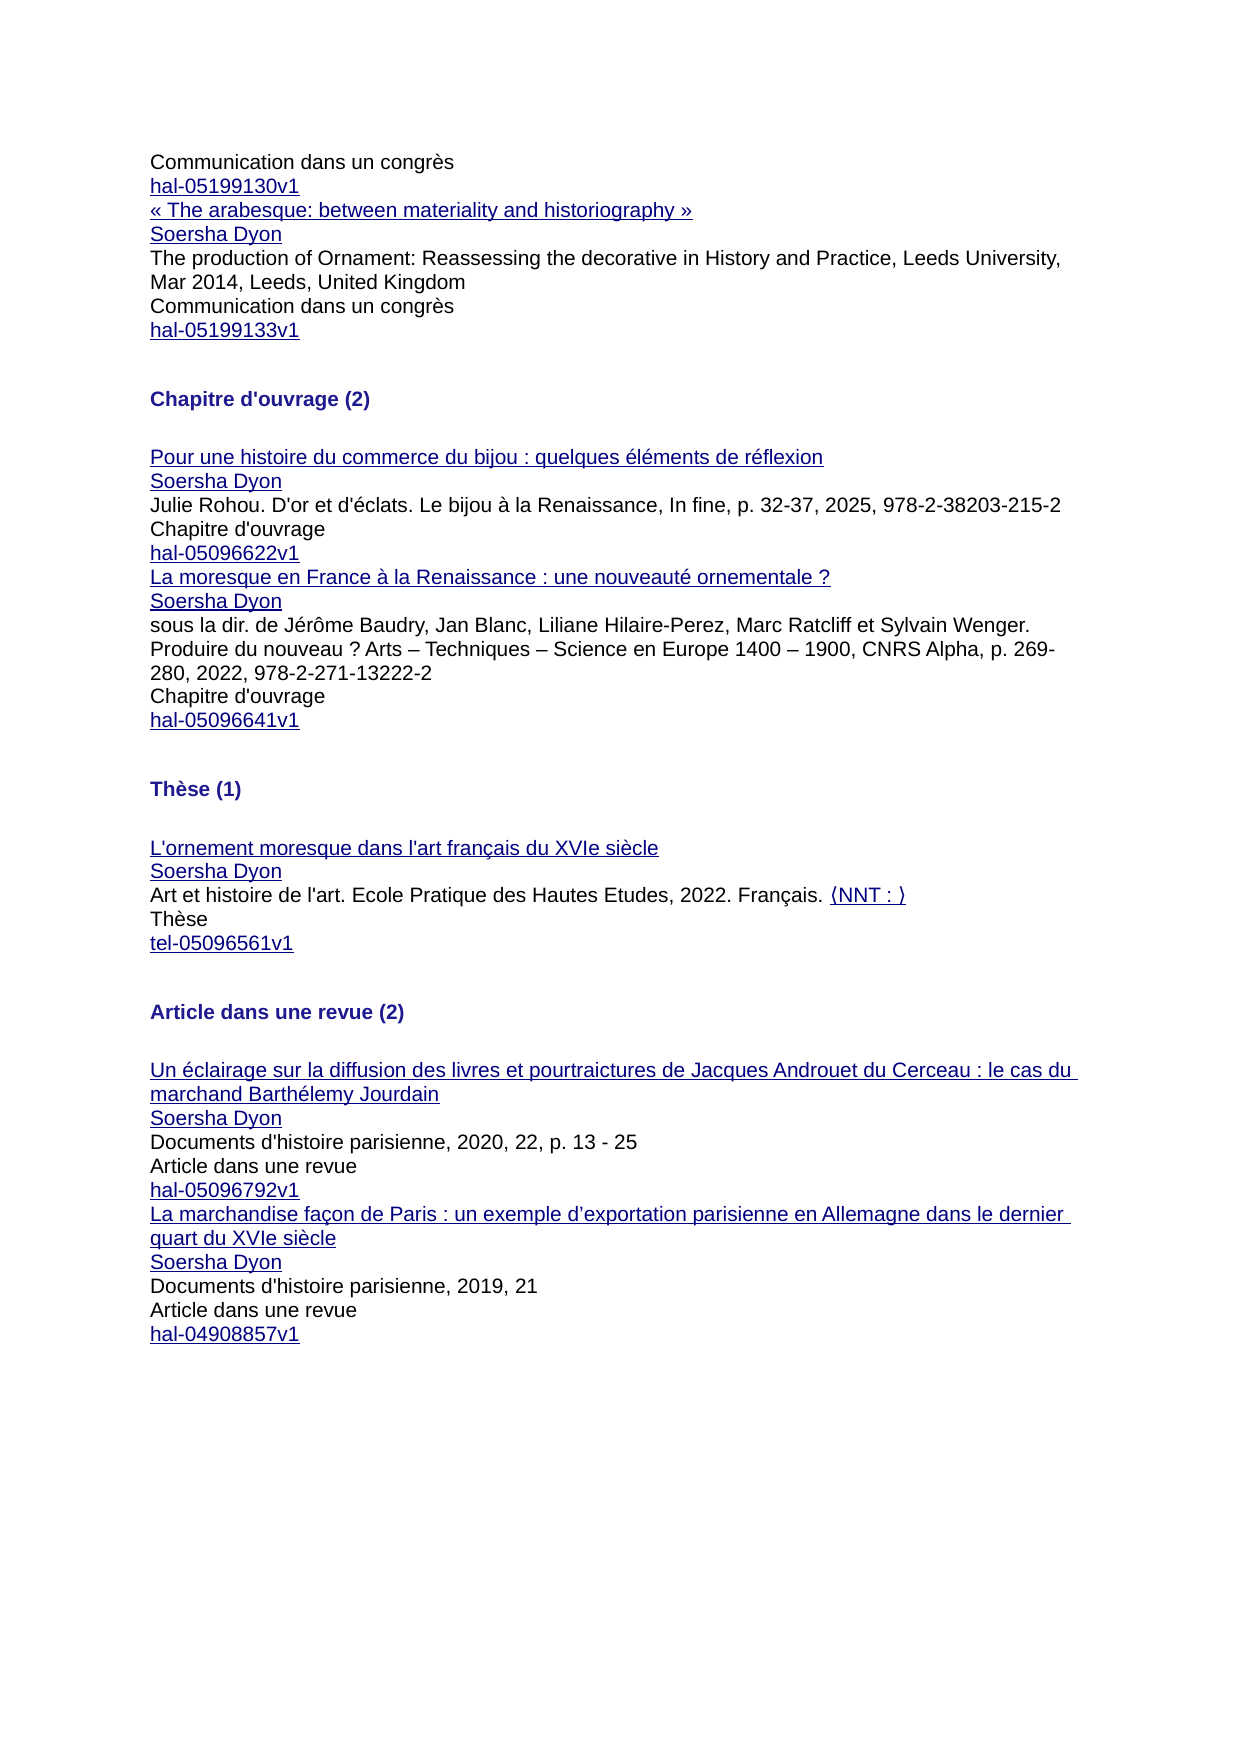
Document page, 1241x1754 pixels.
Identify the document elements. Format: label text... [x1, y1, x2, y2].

subtitle Thèse (1) [150, 777, 1090, 801]
subtitle Chapitre d'ouvrage (2) [150, 386, 1090, 410]
table_header L'ornement moresque dans l'art français du XVIe siècle Soersha Dyon Art et histoire de l'art. Ecole Pratique des Hautes Etudes, 2022. Français. ⟨NNT : ⟩ Thèse tel-05096561v1 [150, 835, 1090, 955]
table_cell Communication dans un congrès hal-05199130v1 [150, 150, 1090, 198]
table_cell La marchandise façon de Paris : un exemple d’exportation parisienne en Allemagne dans le dernier quart du XVIe siècle Soersha Dyon Documents d'histoire parisienne, 2019, 21 Article dans une revue hal-04908857v1 [150, 1202, 1090, 1346]
table_header Un éclairage sur la diffusion des livres et pourtraictures de Jacques Androuet du Cerceau : le cas du marchand Barthélemy Jourdain Soersha Dyon Documents d'histoire parisienne, 2020, 22, p. 13 - 25 Article dans une revue hal-05096792v1 [150, 1058, 1090, 1202]
subtitle Article dans une revue (2) [150, 1000, 1090, 1024]
table_cell « The arabesque: between materiality and historiography » Soersha Dyon The production of Ornament: Reassessing the decorative in History and Practice, Leeds University, Mar 2014, Leeds, United Kingdom Communication dans un congrès hal-05199133v1 [150, 198, 1090, 342]
table_header Pour une histoire du commerce du bijou : quelques éléments de réflexion Soersha Dyon Julie Rohou. D'or et d'éclats. Le bijou à la Renaissance, In fine, p. 32-37, 2025, 978-2-38203-215-2 Chapitre d'ouvrage hal-05096622v1 [150, 445, 1090, 564]
table_cell La moresque en France à la Renaissance : une nouveauté ornementale ? Soersha Dyon sous la dir. de Jérôme Baudry, Jan Blanc, Liliane Hilaire-Perez, Marc Ratcliff et Sylvain Wenger. Produire du nouveau ? Arts – Techniques – Science en Europe 1400 – 1900, CNRS Alpha, p. 269-280, 2022, 978-2-271-13222-2 Chapitre d'ouvrage hal-05096641v1 [150, 565, 1090, 732]
